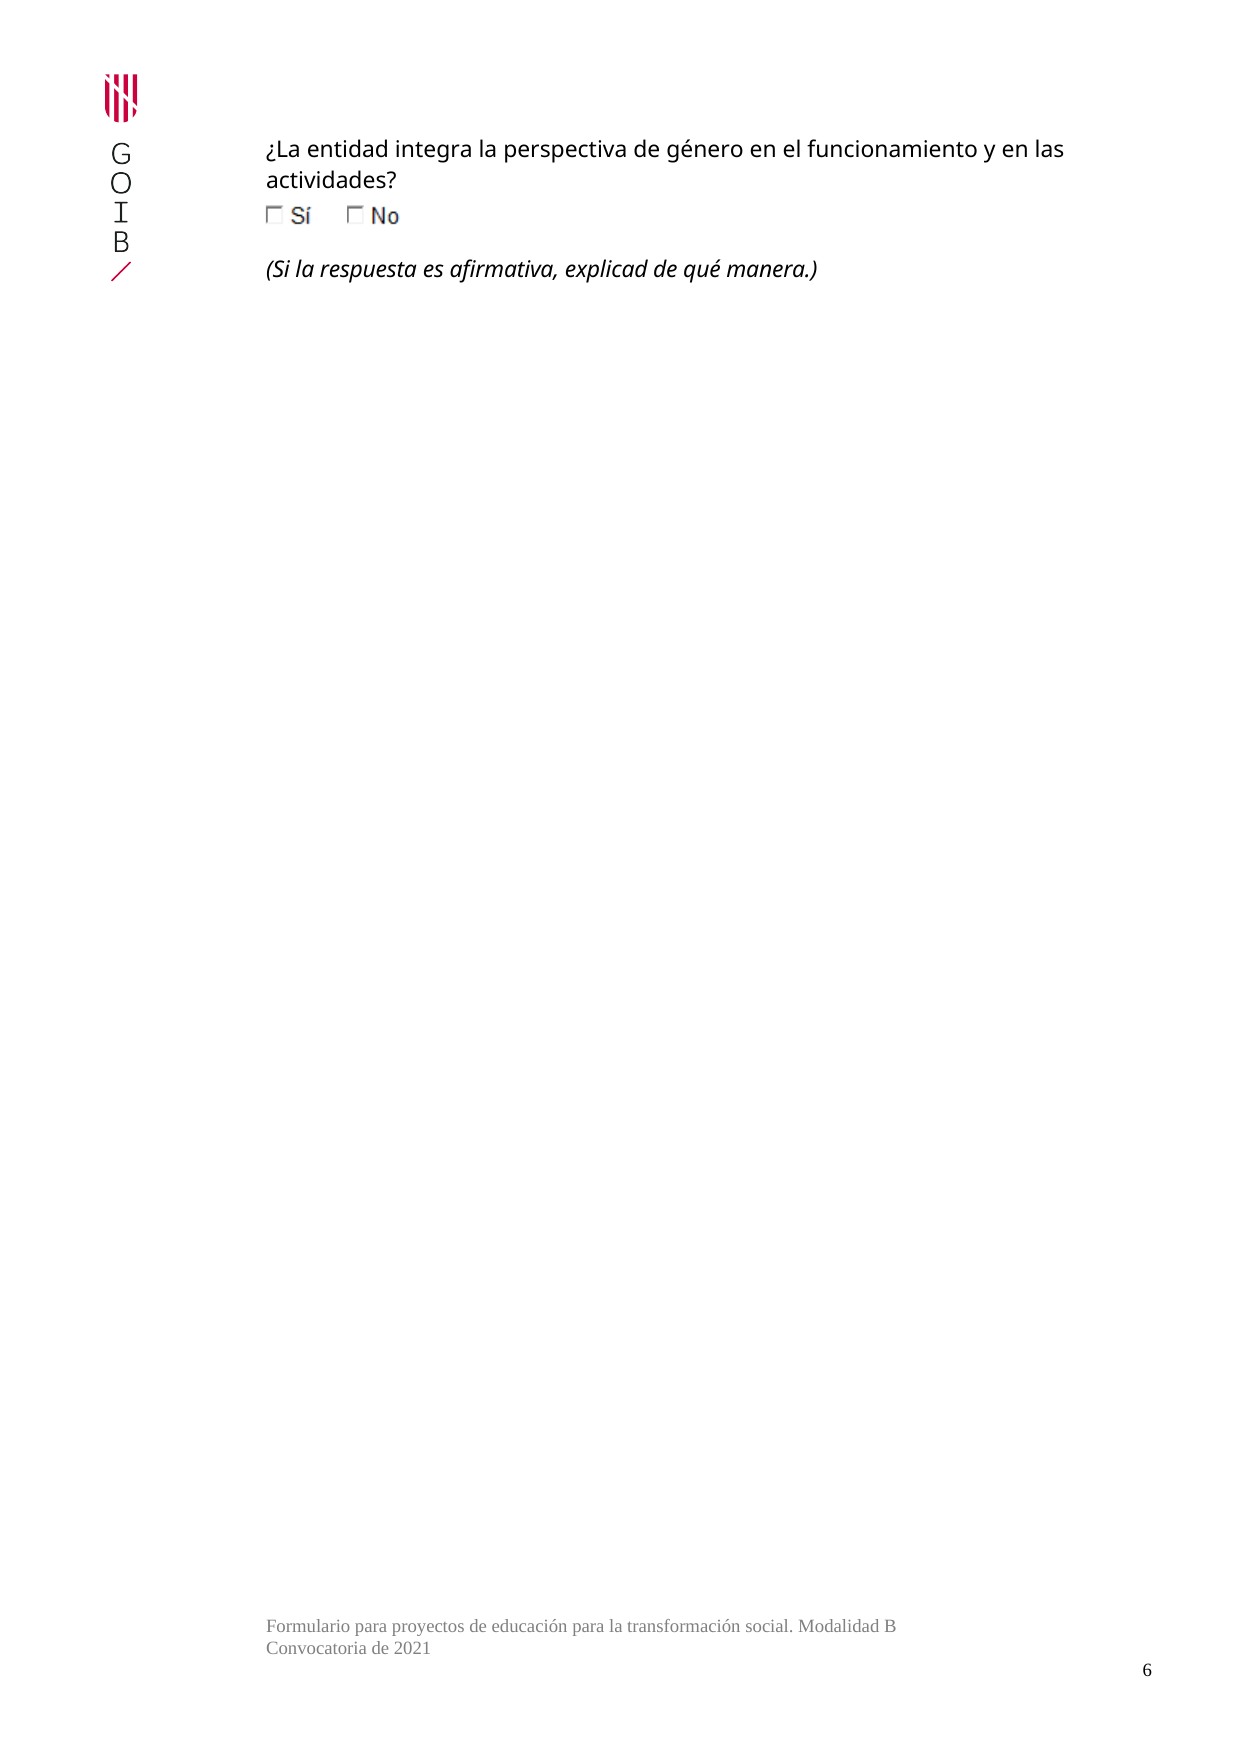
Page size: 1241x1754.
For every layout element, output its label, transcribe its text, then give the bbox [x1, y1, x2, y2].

picture [76, 51, 166, 312]
text (Si la respuesta es afirmativa, explicad de qué manera.) [266, 253, 1152, 284]
text ¿La entidad integra la perspectiva de género en el funcionamiento y en las actividades? [266, 133, 1152, 195]
